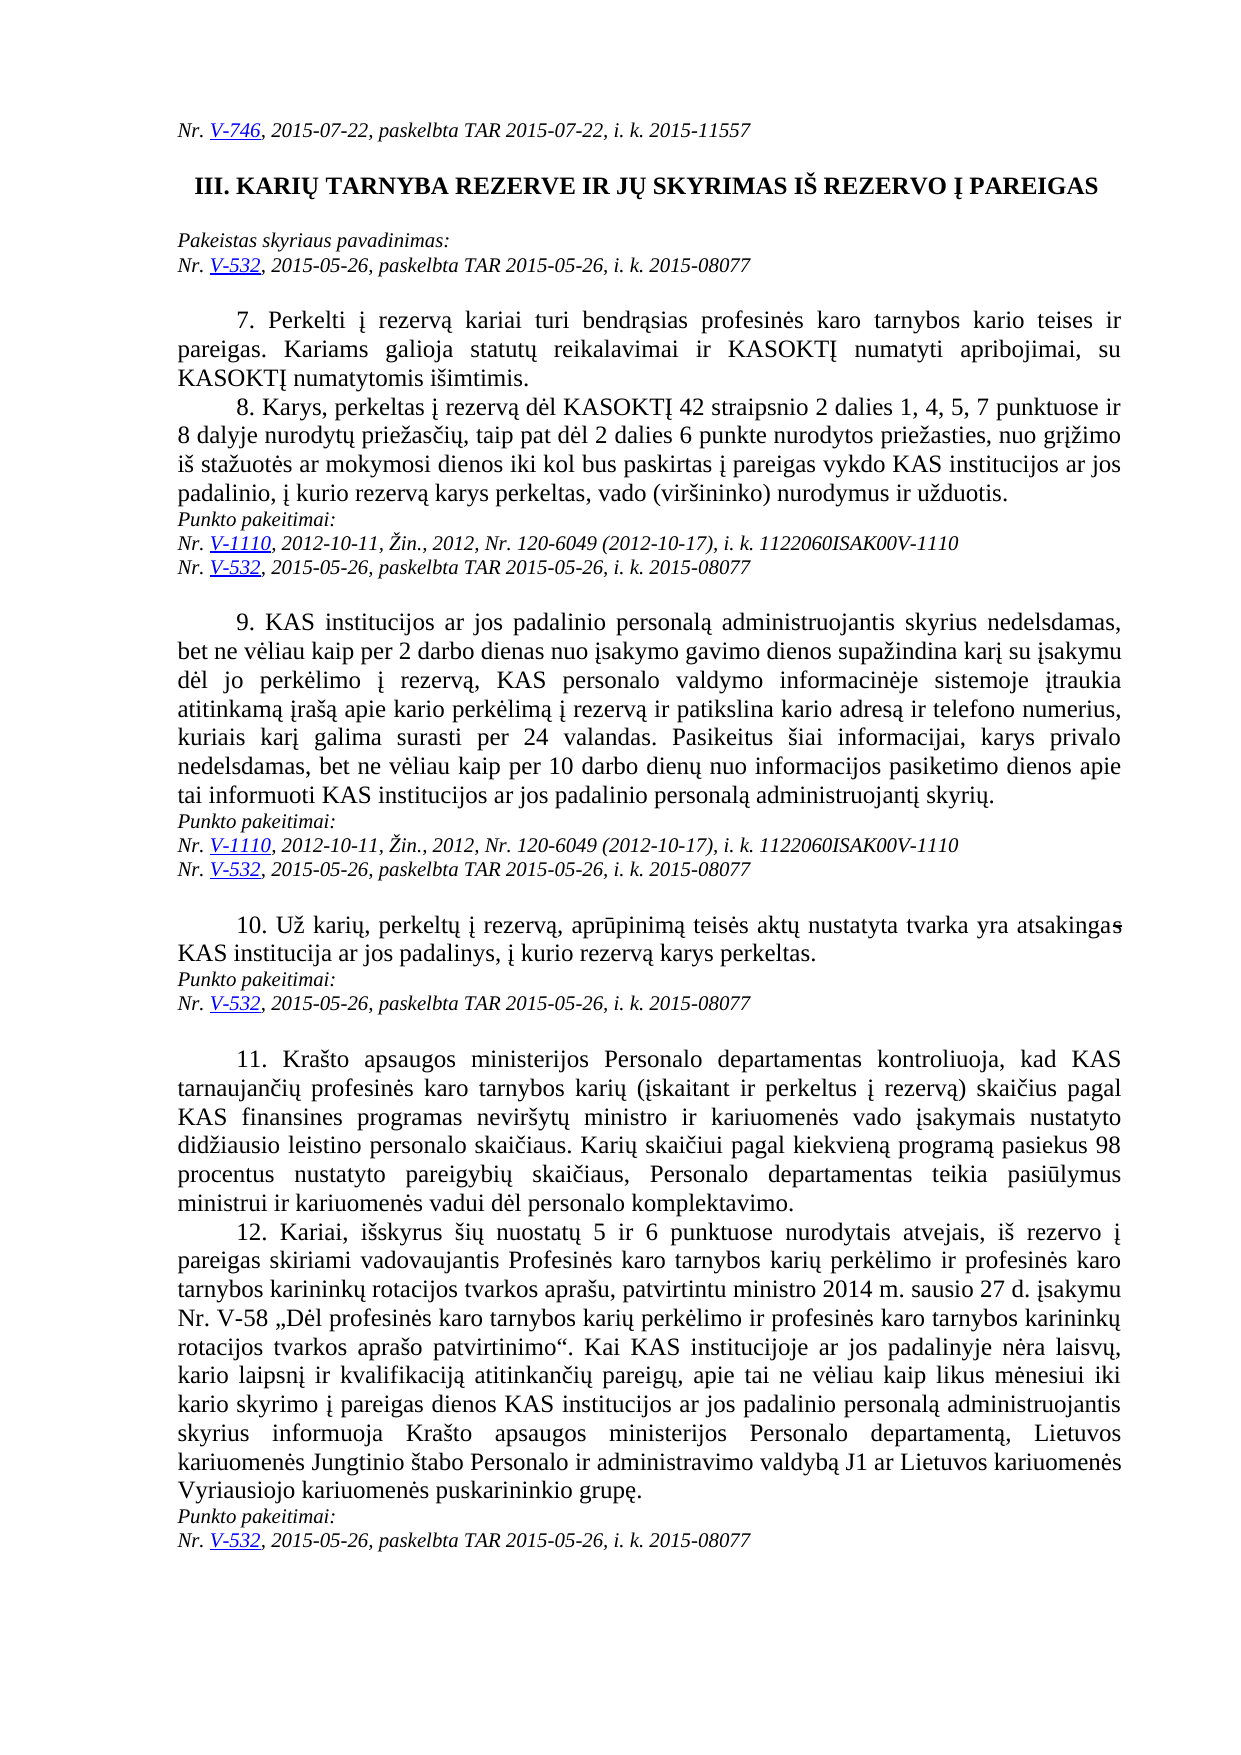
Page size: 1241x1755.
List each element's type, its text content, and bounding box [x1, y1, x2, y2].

text Punkto pakeitimai: [177, 967, 1122, 991]
text 11. Krašto apsaugos ministerijos Personalo departamentas kontroliuoja, kad KAS tarnaujančių profesinės karo tarnybos karių (įskaitant ir perkeltus į rezervą) skaičius pagal KAS finansines programas neviršytų ministro ir kariuomenės vado įsakymais nustatyto didžiausio leistino personalo skaičiaus. Karių skaičiui pagal kiekvieną programą pasiekus 98 procentus nustatyto pareigybių skaičiaus, Personalo departamentas teikia pasiūlymus ministrui ir kariuomenės vadui dėl personalo komplektavimo. [177, 1044, 1122, 1217]
text Punkto pakeitimai: [177, 507, 1122, 531]
text Nr. V-532, 2015-05-26, paskelbta TAR 2015-05-26, i. k. 2015-08077 [177, 1528, 1122, 1552]
text 7. Perkelti į rezervą kariai turi bendrąsias profesinės karo tarnybos kario teises ir pareigas. Kariams galioja statutų reikalavimai ir KASOKTĮ numatyti apribojimai, su KASOKTĮ numatytomis išimtimis. [177, 305, 1122, 392]
text Nr. V-532, 2015-05-26, paskelbta TAR 2015-05-26, i. k. 2015-08077 [177, 555, 1122, 579]
text III. KARIŲ TARNYBA REZERVE IR JŲ SKYRIMAS IŠ REZERVO Į PAREIGAS [177, 171, 1122, 200]
text 8. Karys, perkeltas į rezervą dėl KASOKTĮ 42 straipsnio 2 dalies 1, 4, 5, 7 punktuose ir 8 dalyje nurodytų priežasčių, taip pat dėl 2 dalies 6 punkte nurodytos priežasties, nuo grįžimo iš stažuotės ar mokymosi dienos iki kol bus paskirtas į pareigas vykdo KAS institucijos ar jos padalinio, į kurio rezervą karys perkeltas, vado (viršininko) nurodymus ir užduotis. [177, 392, 1122, 507]
text Nr. V-1110, 2012-10-11, Žin., 2012, Nr. 120-6049 (2012-10-17), i. k. 1122060ISAK00V-1110 [177, 531, 1122, 555]
text Nr. V-746, 2015-07-22, paskelbta TAR 2015-07-22, i. k. 2015-11557 [177, 118, 1122, 142]
text Punkto pakeitimai: [177, 1504, 1122, 1528]
text Nr. V-1110, 2012-10-11, Žin., 2012, Nr. 120-6049 (2012-10-17), i. k. 1122060ISAK00V-1110 [177, 833, 1122, 857]
text 9. KAS institucijos ar jos padalinio personalą administruojantis skyrius nedelsdamas, bet ne vėliau kaip per 2 darbo dienas nuo įsakymo gavimo dienos supažindina karį su įsakymu dėl jo perkėlimo į rezervą, KAS personalo valdymo informacinėje sistemoje įtraukia atitinkamą įrašą apie kario perkėlimą į rezervą ir patikslina kario adresą ir telefono numerius, kuriais karį galima surasti per 24 valandas. Pasikeitus šiai informacijai, karys privalo nedelsdamas, bet ne vėliau kaip per 10 darbo dienų nuo informacijos pasiketimo dienos apie tai informuoti KAS institucijos ar jos padalinio personalą administruojantį skyrių. [177, 607, 1122, 809]
text Nr. V-532, 2015-05-26, paskelbta TAR 2015-05-26, i. k. 2015-08077 [177, 252, 1122, 277]
text 10. Už karių, perkeltų į rezervą, aprūpinimą teisės aktų nustatyta tvarka yra atsakingas KAS institucija ar jos padalinys, į kurio rezervą karys perkeltas. [177, 910, 1122, 967]
text 12. Kariai, išskyrus šių nuostatų 5 ir 6 punktuose nurodytais atvejais, iš rezervo į pareigas skiriami vadovaujantis Profesinės karo tarnybos karių perkėlimo ir profesinės karo tarnybos karininkų rotacijos tvarkos aprašu, patvirtintu ministro 2014 m. sausio 27 d. įsakymu Nr. V-58 „Dėl profesinės karo tarnybos karių perkėlimo ir profesinės karo tarnybos karininkų rotacijos tvarkos aprašo patvirtinimo“. Kai KAS institucijoje ar jos padalinyje nėra laisvų, kario laipsnį ir kvalifikaciją atitinkančių pareigų, apie tai ne vėliau kaip likus mėnesiui iki kario skyrimo į pareigas dienos KAS institucijos ar jos padalinio personalą administruojantis skyrius informuoja Krašto apsaugos ministerijos Personalo departamentą, Lietuvos kariuomenės Jungtinio štabo Personalo ir administravimo valdybą J1 ar Lietuvos kariuomenės Vyriausiojo kariuomenės puskarininkio grupę. [177, 1217, 1122, 1504]
text Pakeistas skyriaus pavadinimas: [177, 228, 1122, 252]
text Nr. V-532, 2015-05-26, paskelbta TAR 2015-05-26, i. k. 2015-08077 [177, 991, 1122, 1015]
text Nr. V-532, 2015-05-26, paskelbta TAR 2015-05-26, i. k. 2015-08077 [177, 857, 1122, 881]
text Punkto pakeitimai: [177, 809, 1122, 833]
